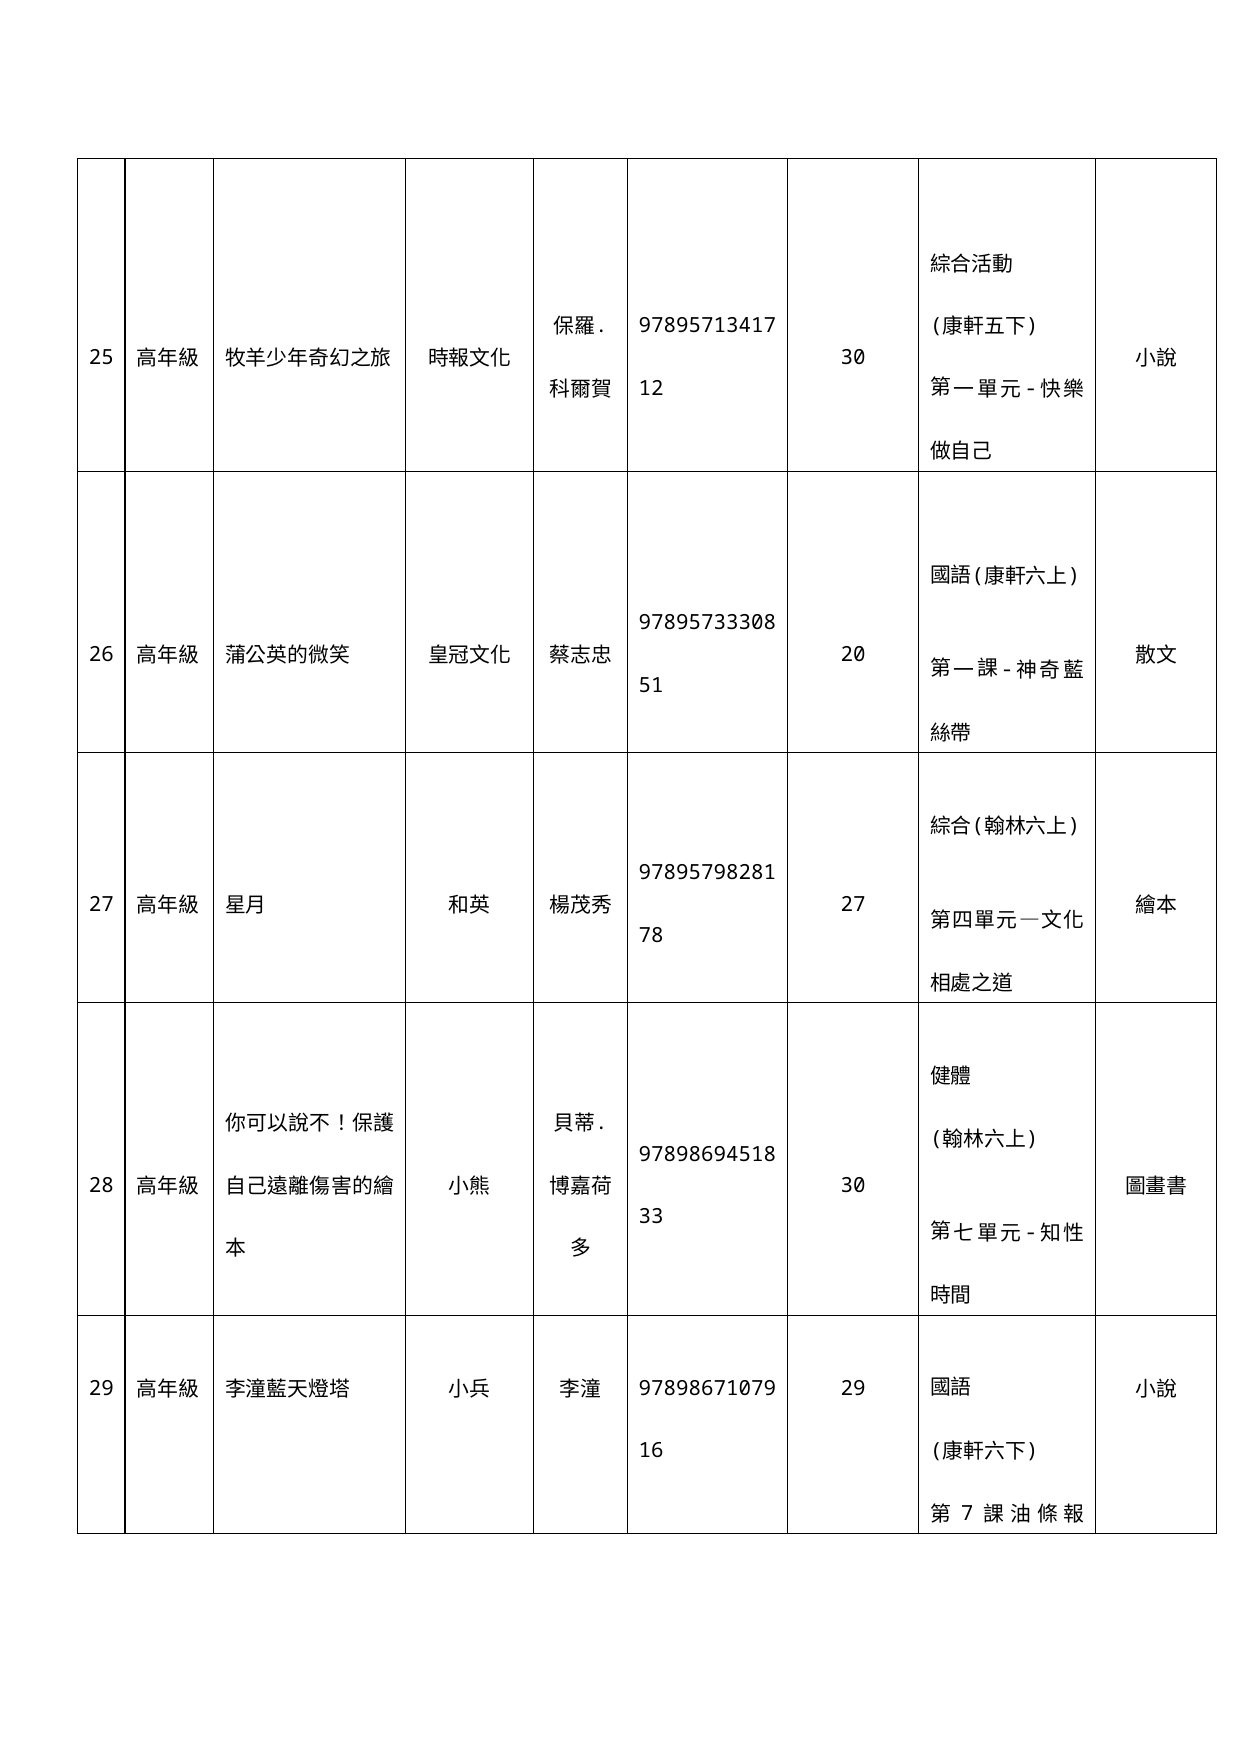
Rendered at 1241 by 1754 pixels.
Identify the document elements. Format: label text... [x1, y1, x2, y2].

table_cell 國語(康軒六上) 第一課-神奇藍絲帶 [919, 472, 1095, 752]
table_cell 星月 [214, 753, 405, 1002]
table_cell 綜合活動 (康軒五下) 第一單元-快樂做自己 [919, 159, 1095, 471]
table_cell 皇冠文化 [406, 472, 533, 752]
table_cell 25 [78, 159, 124, 471]
table_cell 楊茂秀 [534, 753, 627, 1002]
table_cell 和英 [406, 753, 533, 1002]
table_cell 28 [78, 1003, 124, 1314]
table_cell 27 [788, 753, 918, 1002]
table_cell 高年級 [126, 1003, 213, 1314]
table_cell 26 [78, 472, 124, 752]
table_cell 蔡志忠 [534, 472, 627, 752]
table_cell 9789869451833 [628, 1003, 787, 1314]
table_cell 9789579828178 [628, 753, 787, 1002]
table_cell 蒲公英的微笑 [214, 472, 405, 752]
table_cell 圖畫書 [1096, 1003, 1216, 1314]
table_cell 健體 (翰林六上) 第七單元-知性時間 [919, 1003, 1095, 1314]
table_cell 小說 [1096, 159, 1216, 471]
table_cell 9789867107916 [628, 1316, 787, 1533]
table_cell 散文 [1096, 472, 1216, 752]
table_cell 貝蒂.博嘉荷多 [534, 1003, 627, 1314]
table_cell 9789571341712 [628, 159, 787, 471]
table_cell 9789573330851 [628, 472, 787, 752]
table_cell 30 [788, 159, 918, 471]
table_cell 27 [78, 753, 124, 1002]
table_cell 牧羊少年奇幻之旅 [214, 159, 405, 471]
table_cell 高年級 [126, 1316, 213, 1533]
table_cell 綜合(翰林六上) 第四單元—文化相處之道 [919, 753, 1095, 1002]
table_cell 20 [788, 472, 918, 752]
table_cell 高年級 [126, 753, 213, 1002]
table_cell 小熊 [406, 1003, 533, 1314]
table_cell 高年級 [126, 472, 213, 752]
table_cell 國語 (康軒六下) 第7課油條報 [919, 1316, 1095, 1533]
table_cell 李潼 [534, 1316, 627, 1533]
table_cell 李潼藍天燈塔 [214, 1316, 405, 1533]
table_cell 高年級 [126, 159, 213, 471]
table_cell 29 [78, 1316, 124, 1533]
table_cell 29 [788, 1316, 918, 1533]
table_cell 30 [788, 1003, 918, 1314]
table_cell 時報文化 [406, 159, 533, 471]
table_cell 小兵 [406, 1316, 533, 1533]
table_cell 繪本 [1096, 753, 1216, 1002]
table_cell 保羅.科爾賀 [534, 159, 627, 471]
table_cell 小說 [1096, 1316, 1216, 1533]
table_cell 你可以說不！保護自己遠離傷害的繪本 [214, 1003, 405, 1314]
